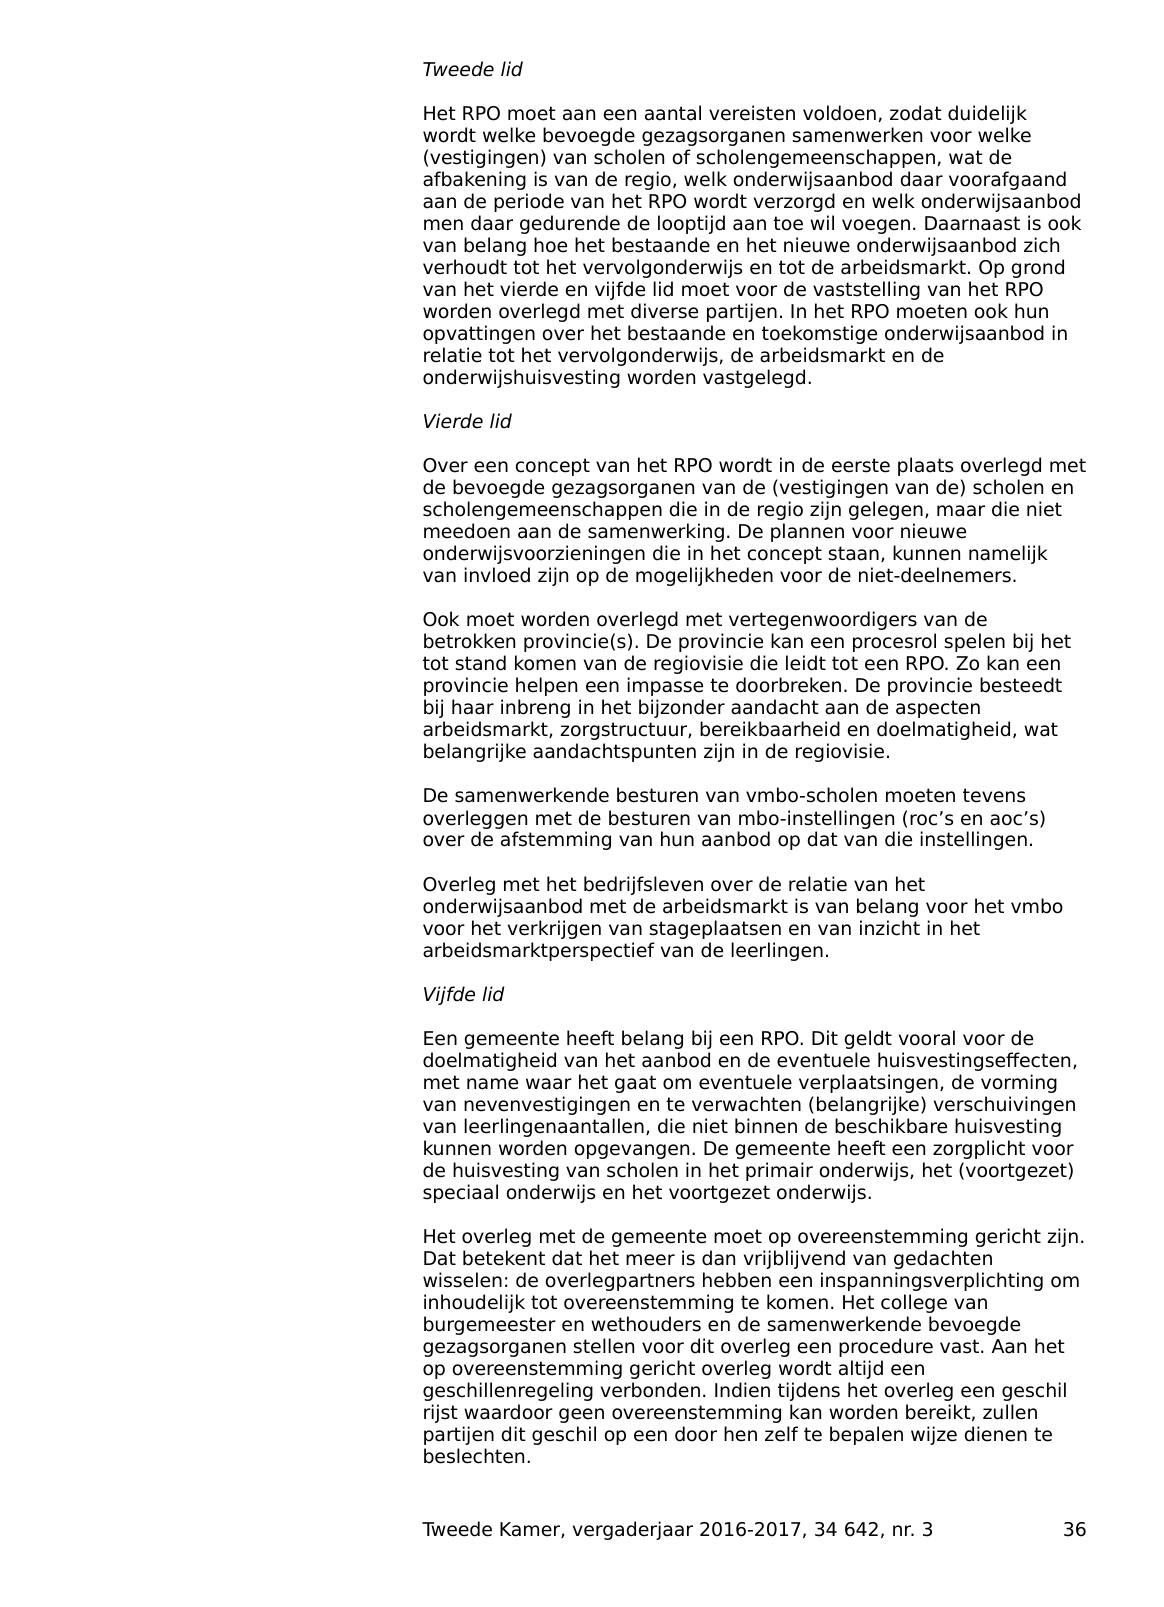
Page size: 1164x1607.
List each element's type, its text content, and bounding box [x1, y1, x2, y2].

text Ook moet worden overlegd met vertegenwoordigers van de betrokken provincie(s). De provincie kan een procesrol spelen bij het tot stand komen van de regiovisie die leidt tot een RPO. Zo kan een provincie helpen een impasse te doorbreken. De provincie besteedt bij haar inbreng in het bijzonder aandacht aan de aspecten arbeidsmarkt, zorgstructuur, bereikbaarheid en doelmatigheid, wat belangrijke aandachtspunten zijn in de regiovisie. [422, 609, 1087, 763]
text Het overleg met de gemeente moet op overeenstemming gericht zijn. Dat betekent dat het meer is dan vrijblijvend van gedachten wisselen: de overlegpartners hebben een inspanningsverplichting om inhoudelijk tot overeenstemming te komen. Het college van burgemeester en wethouders en de samenwerkende bevoegde gezagsorganen stellen voor dit overleg een procedure vast. Aan het op overeenstemming gericht overleg wordt altijd een geschillenregeling verbonden. Indien tijdens het overleg een geschil rijst waardoor geen overeenstemming kan worden bereikt, zullen partijen dit geschil op een door hen zelf te bepalen wijze dienen te beslechten. [422, 1226, 1087, 1468]
subtitle Vierde lid [422, 411, 1087, 433]
text De samenwerkende besturen van vmbo-scholen moeten tevens overleggen met de besturen van mbo-instellingen (roc’s en aoc’s) over de afstemming van hun aanbod op dat van die instellingen. [422, 785, 1087, 851]
subtitle Vijfde lid [422, 984, 1087, 1006]
text Overleg met het bedrijfsleven over de relatie van het onderwijsaanbod met de arbeidsmarkt is van belang voor het vmbo voor het verkrijgen van stageplaatsen en van inzicht in het arbeidsmarktperspectief van de leerlingen. [422, 873, 1087, 961]
text Het RPO moet aan een aantal vereisten voldoen, zodat duidelijk wordt welke bevoegde gezagsorganen samenwerken voor welke (vestigingen) van scholen of scholengemeenschappen, wat de afbakening is van de regio, welk onderwijsaanbod daar voorafgaand aan de periode van het RPO wordt verzorgd en welk onderwijsaanbod men daar gedurende de looptijd aan toe wil voegen. Daarnaast is ook van belang hoe het bestaande en het nieuwe onderwijsaanbod zich verhoudt tot het vervolgonderwijs en tot de arbeidsmarkt. Op grond van het vierde en vijfde lid moet voor de vaststelling van het RPO worden overlegd met diverse partijen. In het RPO moeten ook hun opvattingen over het bestaande en toekomstige onderwijsaanbod in relatie tot het vervolgonderwijs, de arbeidsmarkt en de onderwijshuisvesting worden vastgelegd. [422, 103, 1087, 389]
text Over een concept van het RPO wordt in de eerste plaats overlegd met de bevoegde gezagsorganen van de (vestigingen van de) scholen en scholengemeenschappen die in de regio zijn gelegen, maar die niet meedoen aan de samenwerking. De plannen voor nieuwe onderwijsvoorzieningen die in het concept staan, kunnen namelijk van invloed zijn op de mogelijkheden voor de niet-deelnemers. [422, 455, 1087, 587]
text Een gemeente heeft belang bij een RPO. Dit geldt vooral voor de doelmatigheid van het aanbod en de eventuele huisvestingseffecten, met name waar het gaat om eventuele verplaatsingen, de vorming van nevenvestigingen en te verwachten (belangrijke) verschuivingen van leerlingenaantallen, die niet binnen de beschikbare huisvesting kunnen worden opgevangen. De gemeente heeft een zorgplicht voor de huisvesting van scholen in het primair onderwijs, het (voortgezet) speciaal onderwijs en het voortgezet onderwijs. [422, 1028, 1087, 1204]
subtitle Tweede lid [422, 59, 1087, 81]
